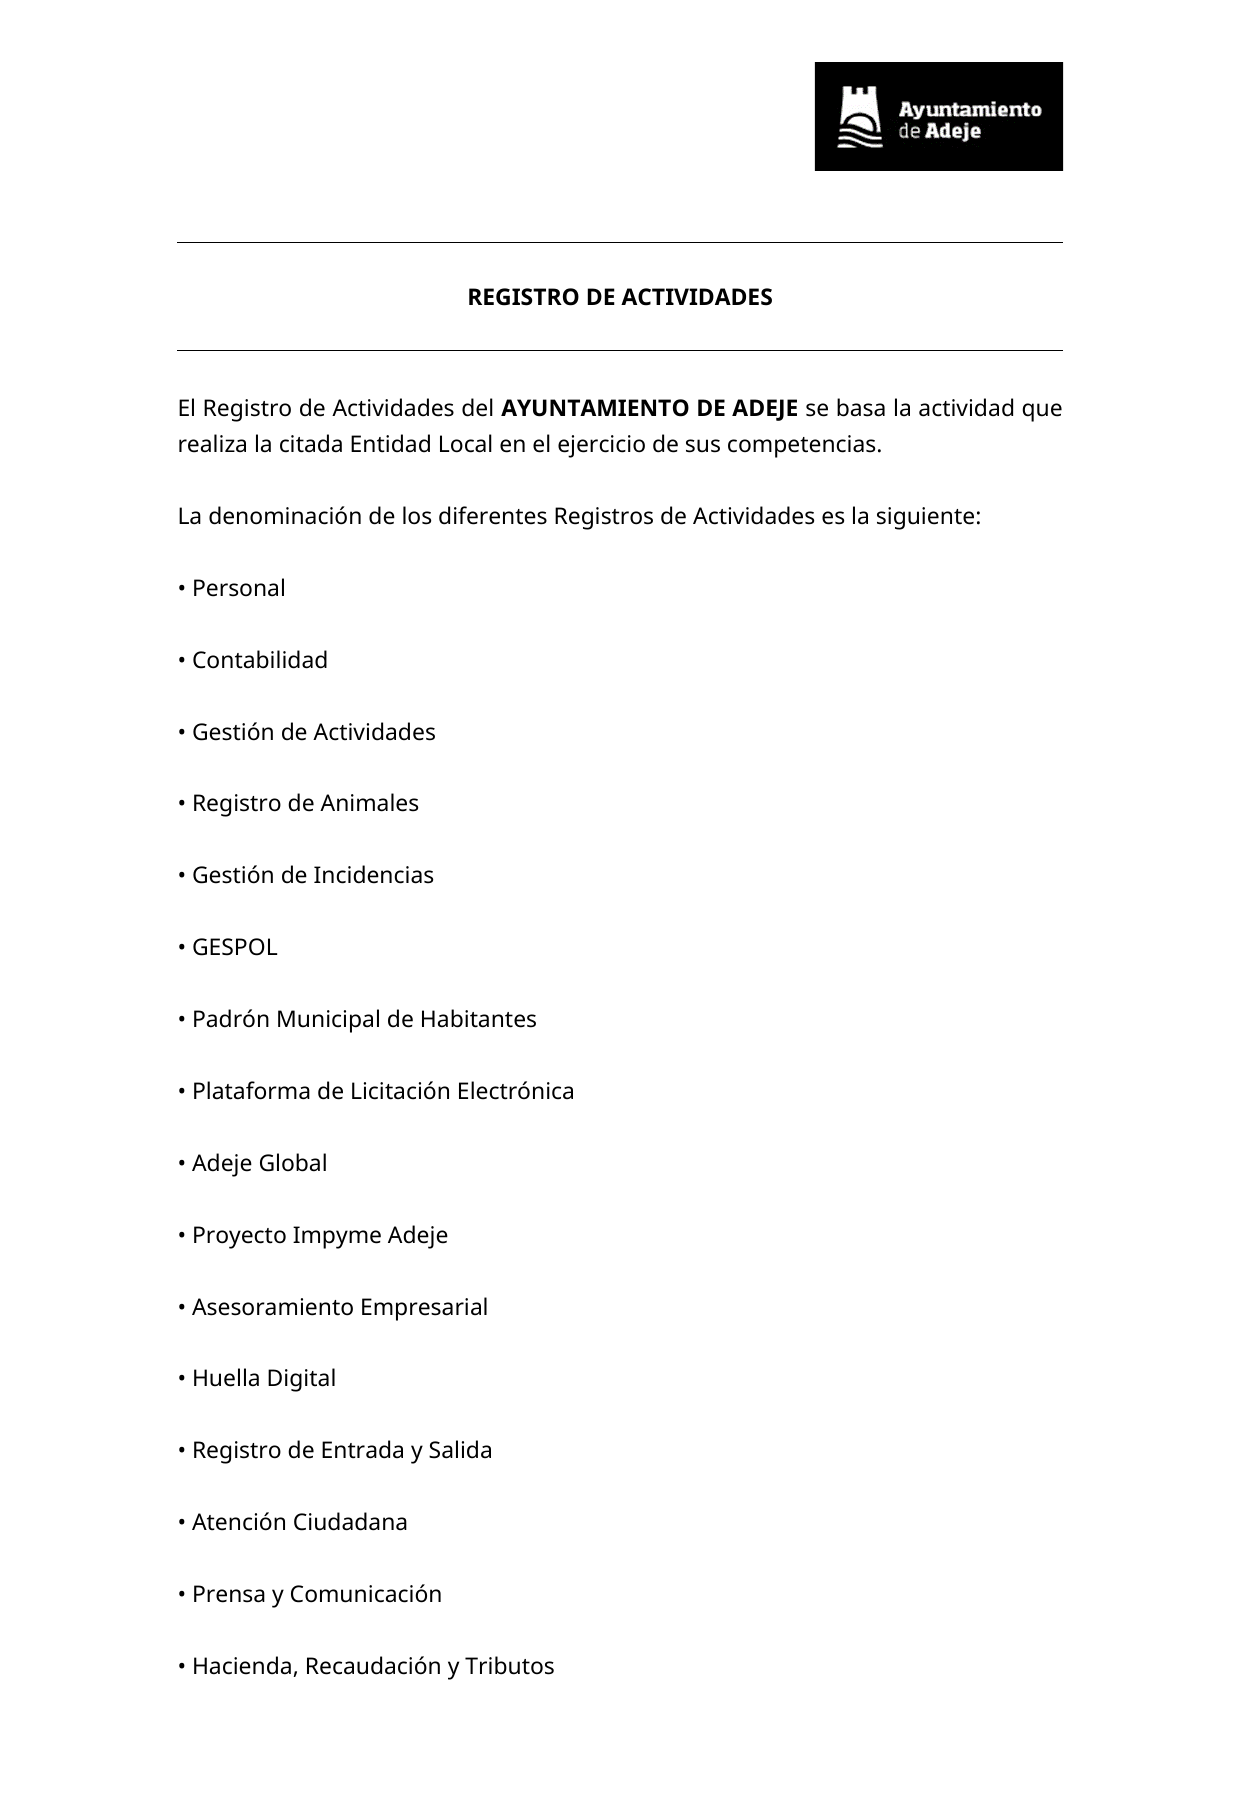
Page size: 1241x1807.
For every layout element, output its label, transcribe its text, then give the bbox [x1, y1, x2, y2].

text • Asesoramiento Empresarial [177, 1290, 1063, 1322]
text La denominación de los diferentes Registros de Actividades es la siguiente: [177, 500, 1063, 531]
text • Adeje Global [177, 1147, 1063, 1178]
text • Proyecto Impyme Adeje [177, 1218, 1063, 1250]
text • Registro de Entrada y Salida [177, 1434, 1063, 1465]
text • Prensa y Comunicación [177, 1578, 1063, 1609]
text • Gestión de Incidencias [177, 859, 1063, 890]
text • Contabilidad [177, 643, 1063, 675]
text • Registro de Animales [177, 787, 1063, 818]
text El Registro de Actividades del AYUNTAMIENTO DE ADEJE se basa la actividad que realiza la citada Entidad Local en el ejercicio de sus competencias. [177, 392, 1063, 459]
text • Hacienda, Recaudación y Tributos [177, 1650, 1063, 1681]
text • Huella Digital [177, 1362, 1063, 1393]
text • Personal [177, 572, 1063, 603]
text • Atención Ciudadana [177, 1506, 1063, 1537]
text • Plataforma de Licitación Electrónica [177, 1075, 1063, 1106]
text • GESPOL [177, 931, 1063, 962]
text REGISTRO DE ACTIVIDADES [177, 278, 1063, 312]
text • Padrón Municipal de Habitantes [177, 1003, 1063, 1034]
text • Gestión de Actividades [177, 715, 1063, 747]
